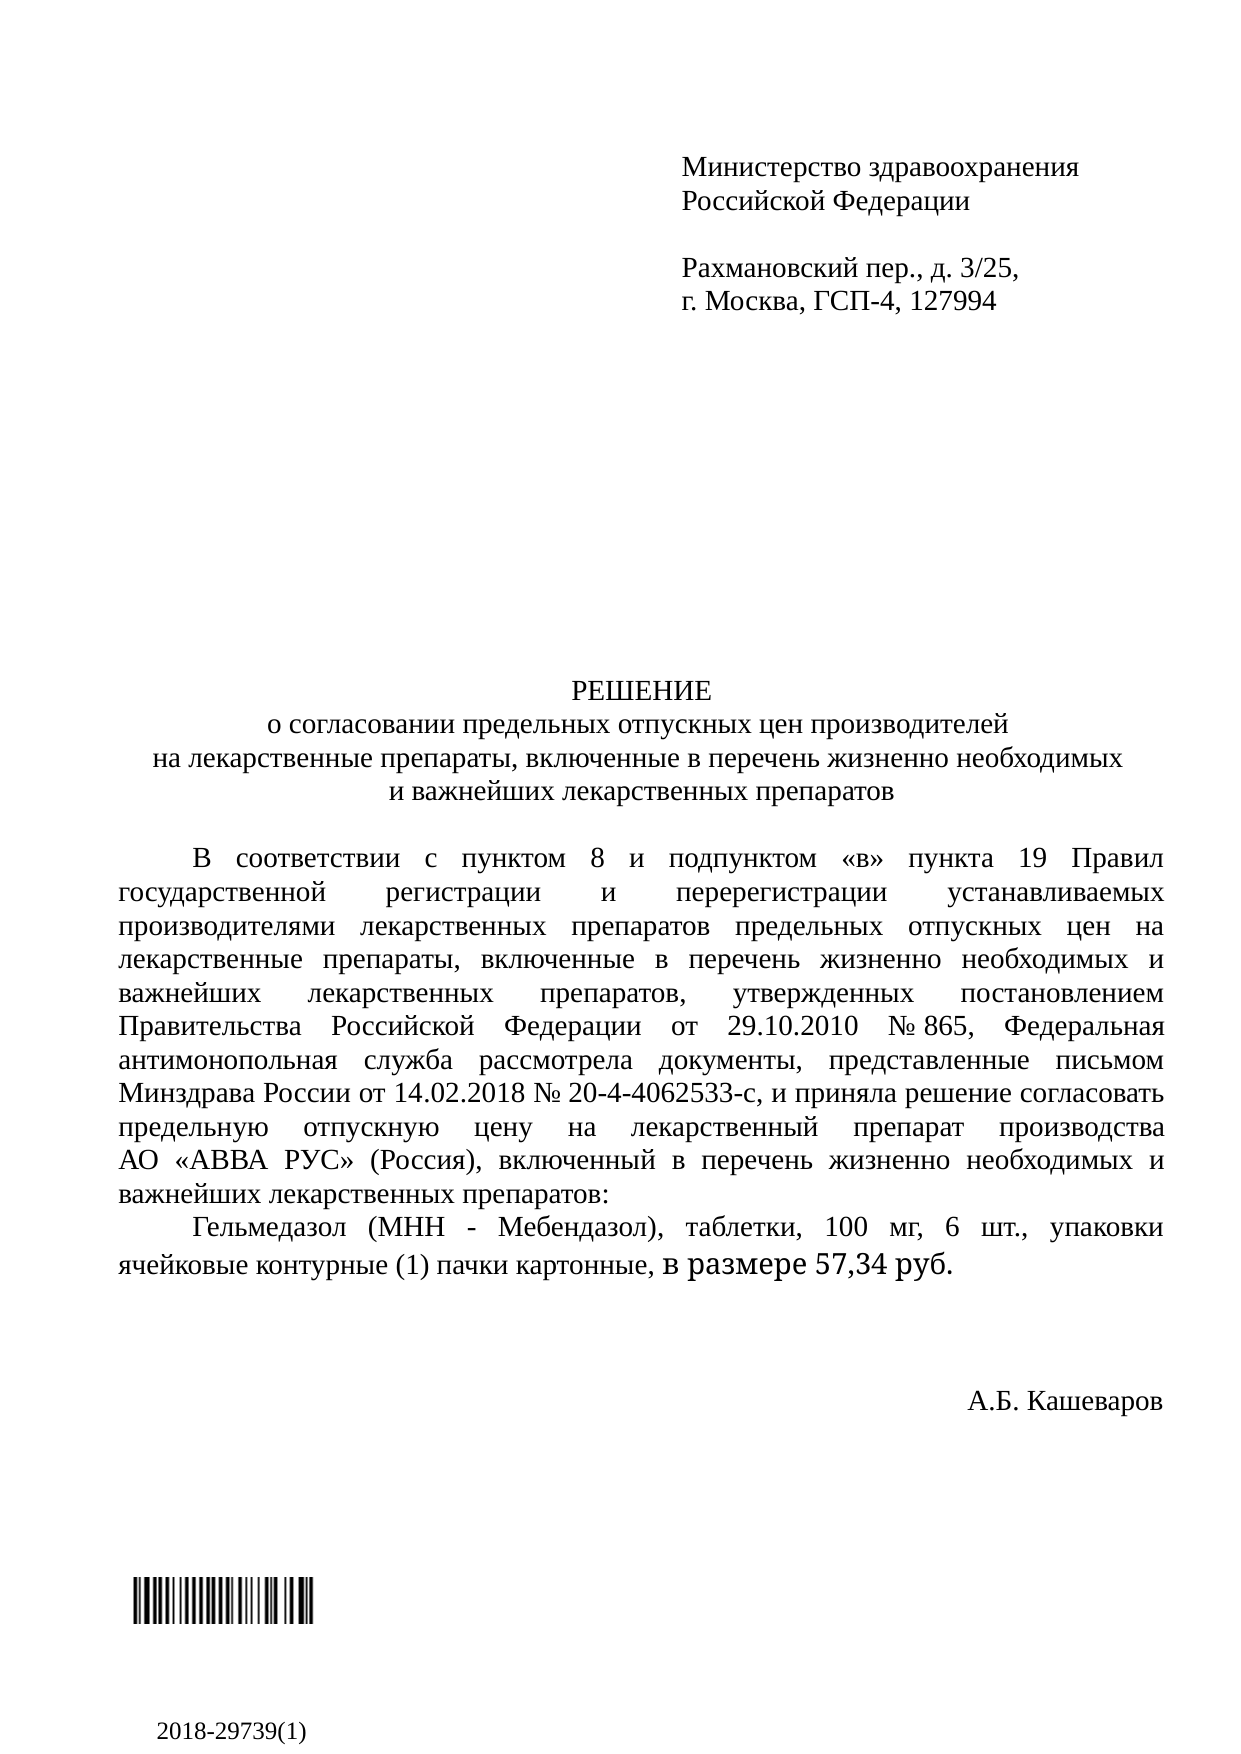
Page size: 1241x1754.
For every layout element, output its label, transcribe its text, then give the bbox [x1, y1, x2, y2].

text на лекарственные препараты, включенные в перечень жизненно необходимых [118, 740, 1165, 773]
text РЕШЕНИЕ [118, 673, 1165, 706]
picture [118, 1577, 331, 1624]
text А.Б. Кашеваров [118, 1383, 1165, 1417]
text г. Москва, ГСП-4, 127994 [681, 283, 1165, 317]
text и важнейших лекарственных препаратов [118, 773, 1165, 807]
text Гельмедазол (МНН - Мебендазол), таблетки, 100 мг, 6 шт., упаковки ячейковые контурные (1) пачки картонные, в размере 57,34 руб. [118, 1209, 1165, 1283]
text о согласовании предельных отпускных цен производителей [118, 706, 1165, 740]
text Министерство здравоохранения [681, 149, 1165, 183]
text Российской Федерации [681, 183, 1165, 216]
text В соответствии с пунктом 8 и подпунктом «в» пункта 19 Правил государственной регистрации и перерегистрации устанавливаемых производителями лекарственных препаратов предельных отпускных цен на лекарственные препараты, включенные в перечень жизненно необходимых и важнейших лекарственных препаратов, утвержденных постановлением Правительства Российской Федерации от 29.10.2010 № 865, Федеральная антимонопольная служба рассмотрела документы, представленные письмом Минздрава России от 14.02.2018 № 20-4-4062533-с, и приняла решение согласовать предельную отпускную цену на лекарственный препарат производства АО «АВВА РУС» (Россия), включенный в перечень жизненно необходимых и важнейших лекарственных препаратов: [118, 841, 1165, 1209]
text Рахмановский пер., д. 3/25, [681, 250, 1165, 283]
